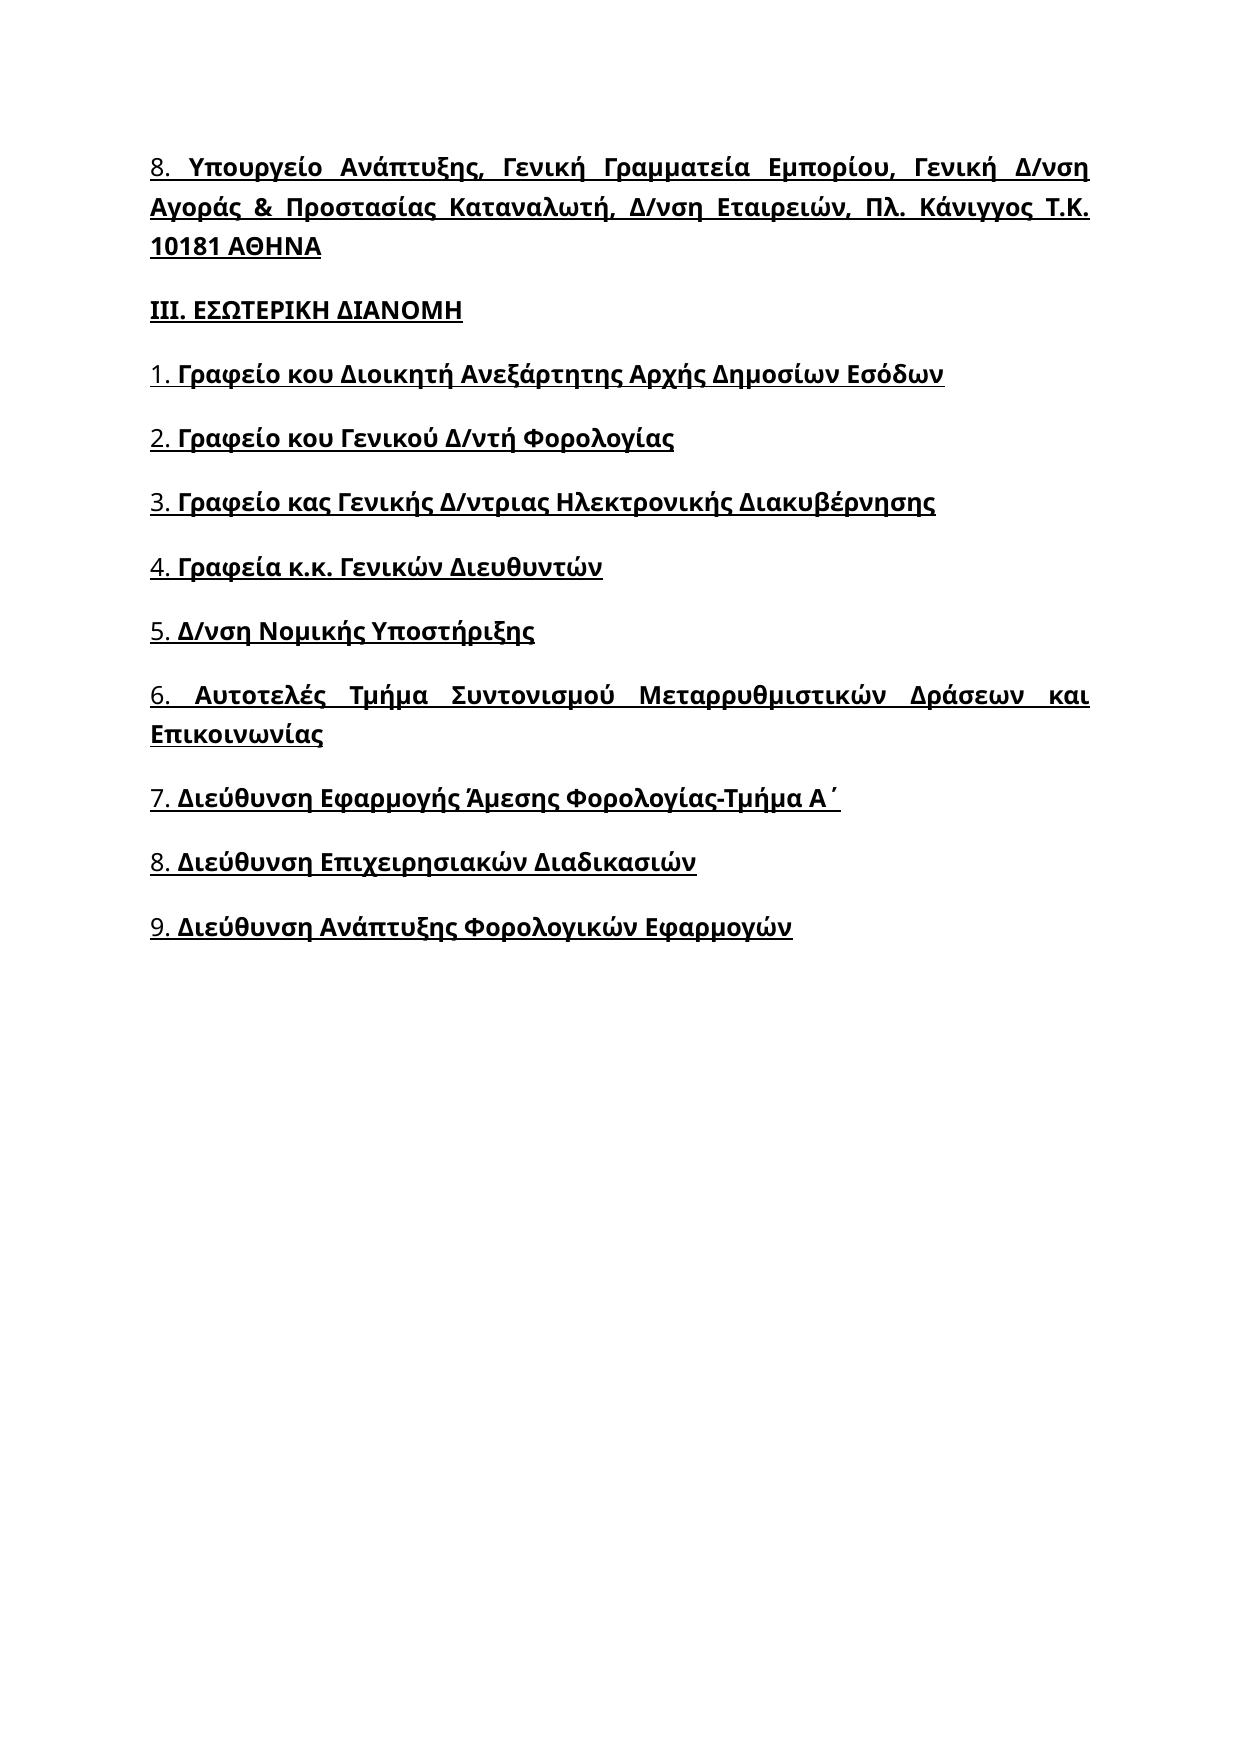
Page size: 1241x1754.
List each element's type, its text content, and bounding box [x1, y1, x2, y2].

text 5. Δ/νση Νομικής Υποστήριξης [150, 613, 1090, 647]
text 7. Διεύθυνση Εφαρμογής Άμεσης Φορολογίας-Τμήμα Α΄ [150, 781, 1090, 815]
text Επικοινωνίας [150, 708, 1090, 751]
text 9. Διεύθυνση Ανάπτυξης Φορολογικών Εφαρμογών [150, 909, 1090, 943]
text 3. Γραφείο κας Γενικής Δ/ντριας Ηλεκτρονικής Διακυβέρνησης [150, 485, 1090, 519]
text 4. Γραφεία κ.κ. Γενικών Διευθυντών [150, 549, 1090, 583]
text 8. Υπουργείο Ανάπτυξης, Γενική Γραμματεία Εμπορίου, Γενική Δ/νση [150, 150, 1090, 179]
text 8. Διεύθυνση Επιχειρησιακών Διαδικασιών [150, 845, 1090, 879]
text ΙΙΙ. ΕΣΩΤΕΡΙΚΗ ΔΙΑΝΟΜΗ [150, 292, 1090, 327]
text Αγοράς & Προστασίας Καταναλωτή, Δ/νση Εταιρειών, Πλ. Κάνιγγος Τ.Κ. [150, 181, 1090, 218]
text 1. Γραφείο κου Διοικητή Ανεξάρτητης Αρχής Δημοσίων Εσόδων [150, 357, 1090, 391]
text 6. Αυτοτελές Τμήμα Συντονισμού Μεταρρυθμιστικών Δράσεων και [150, 677, 1090, 706]
text 2. Γραφείο κου Γενικού Δ/ντή Φορολογίας [150, 421, 1090, 455]
text 10181 ΑΘΗΝΑ [150, 220, 1090, 262]
